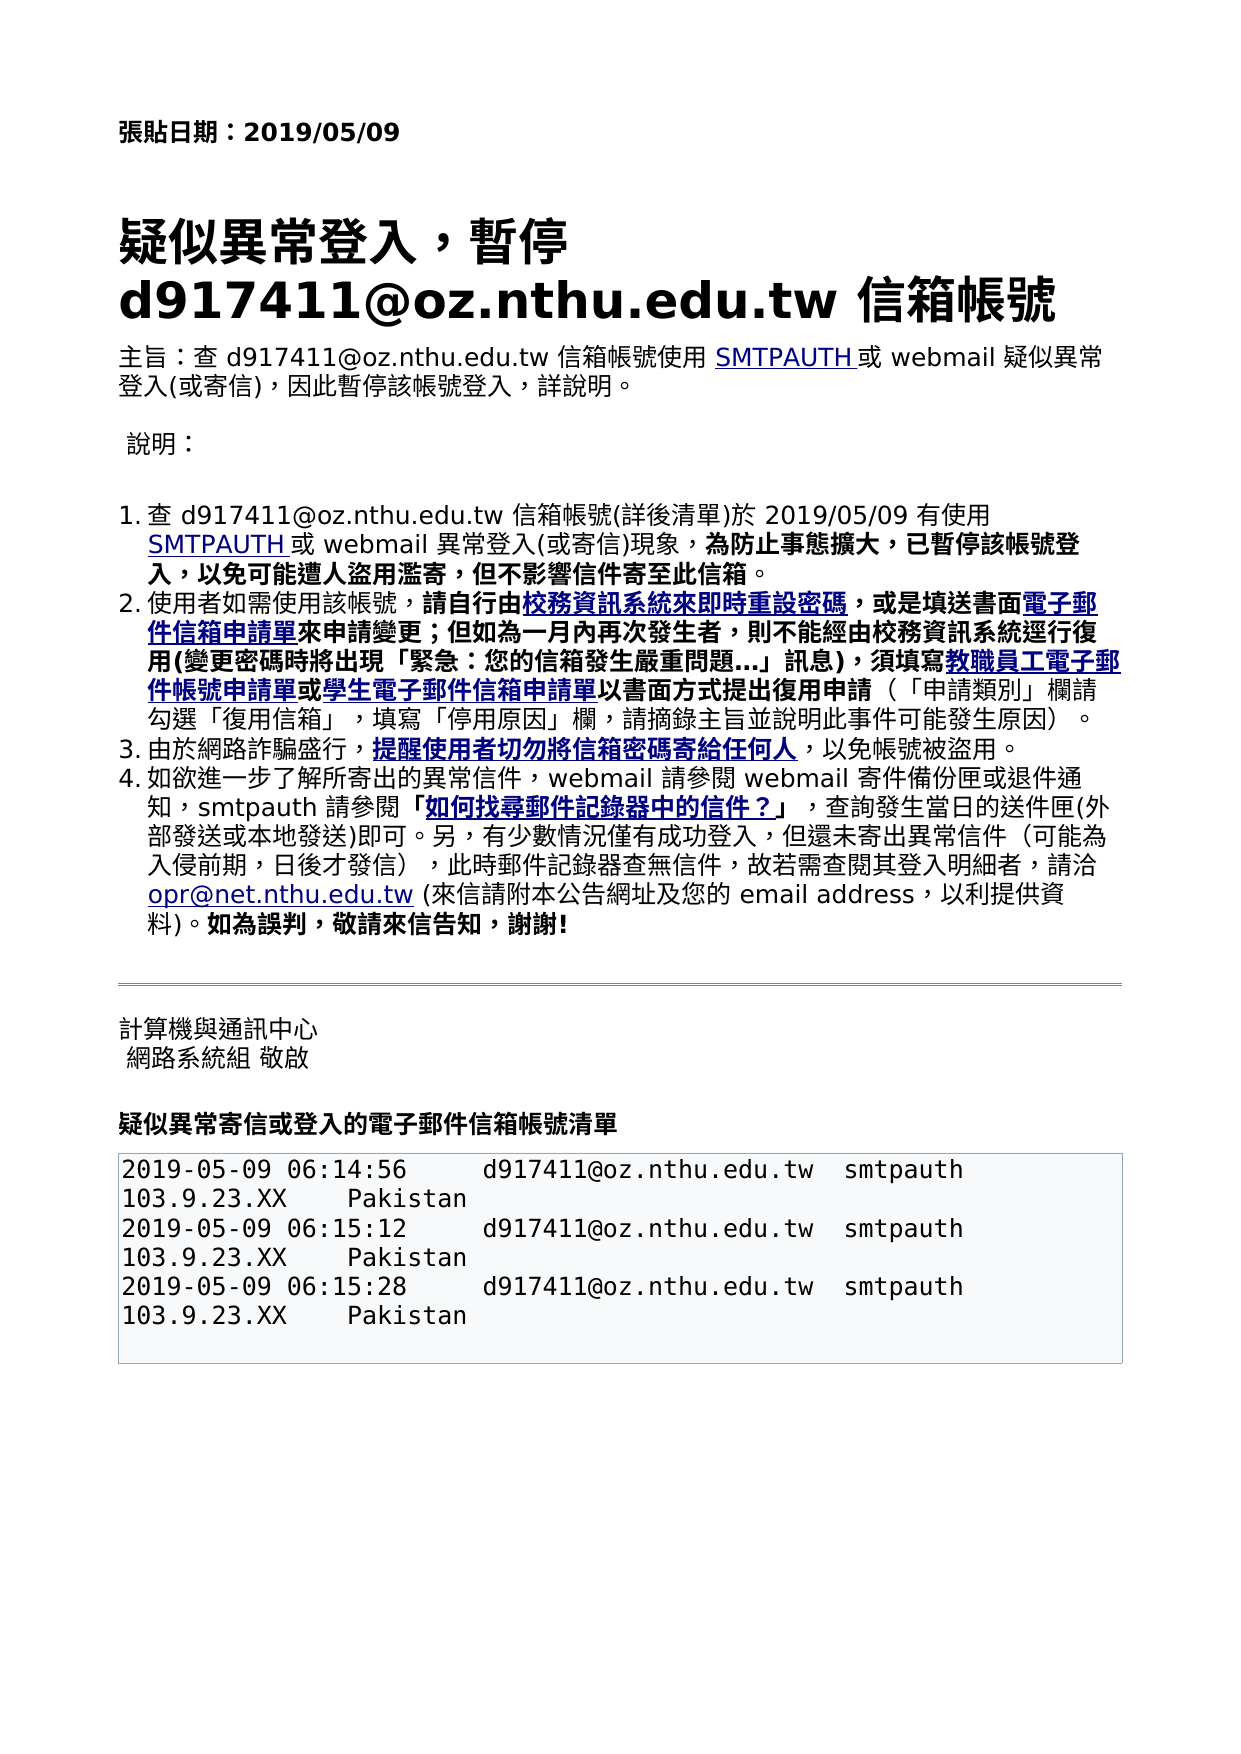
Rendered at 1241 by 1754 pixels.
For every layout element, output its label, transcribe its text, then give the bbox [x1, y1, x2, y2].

list 使用者如需使用該帳號，請自行由校務資訊系統來即時重設密碼，或是填送書面電子郵件信箱申請單來申請變更；但如為一月內再次發生者，則不能經由校務資訊系統逕行復用(變更密碼時將出現「緊急：您的信箱發生嚴重問題…」訊息)，須填寫教職員工電子郵件帳號申請單或學生電子郵件信箱申請單以書面方式提出復用申請（「申請類別」欄請勾選「復用信箱」，填寫「停用原因」欄，請摘錄主旨並說明此事件可能發生原因）。 [118, 589, 1122, 735]
list 如欲進一步了解所寄出的異常信件，webmail 請參閱 webmail 寄件備份匣或退件通知，smtpauth 請參閱「如何找尋郵件記錄器中的信件？」，查詢發生當日的送件匣(外部發送或本地發送)即可。另，有少數情況僅有成功登入，但還未寄出異常信件（可能為入侵前期，日後才發信），此時郵件記錄器查無信件，故若需查閱其登入明細者，請洽 opr@net.nthu.edu.tw (來信請附本公告網址及您的 email address，以利提供資料)。如為誤判，敬請來信告知，謝謝! [118, 764, 1122, 939]
subtitle 疑似異常寄信或登入的電子郵件信箱帳號清單 [118, 1111, 1122, 1140]
text 計算機與通訊中心 網路系統組 敬啟 [118, 1015, 1122, 1073]
list 由於網路詐騙盛行，提醒使用者切勿將信箱密碼寄給任何人，以免帳號被盜用。 [118, 735, 1122, 764]
subtitle 疑似異常登入，暫停 d917411@oz.nthu.edu.tw 信箱帳號 [118, 214, 1122, 330]
text 2019-05-09 06:14:56 d917411@oz.nthu.edu.tw smtpauth 103.9.23.XX Pakistan 2019-05-09 06:15:12 d917411@oz.nthu.edu.tw smtpauth 103.9.23.XX Pakistan 2019-05-09 06:15:28 d917411@oz.nthu.edu.tw smtpauth 103.9.23.XX Pakistan [119, 1154, 1122, 1363]
text 主旨：查 d917411@oz.nthu.edu.tw 信箱帳號使用 SMTPAUTH或 webmail 疑似異常登入(或寄信)，因此暫停該帳號登入，詳說明。 說明： [118, 343, 1122, 459]
list 查 d917411@oz.nthu.edu.tw 信箱帳號(詳後清單)於 2019/05/09 有使用 SMTPAUTH或 webmail 異常登入(或寄信)現象，為防止事態擴大，已暫停該帳號登入，以免可能遭人盜用濫寄，但不影響信件寄至此信箱。 [118, 502, 1122, 589]
text 張貼日期：2019/05/09 [118, 118, 1122, 176]
